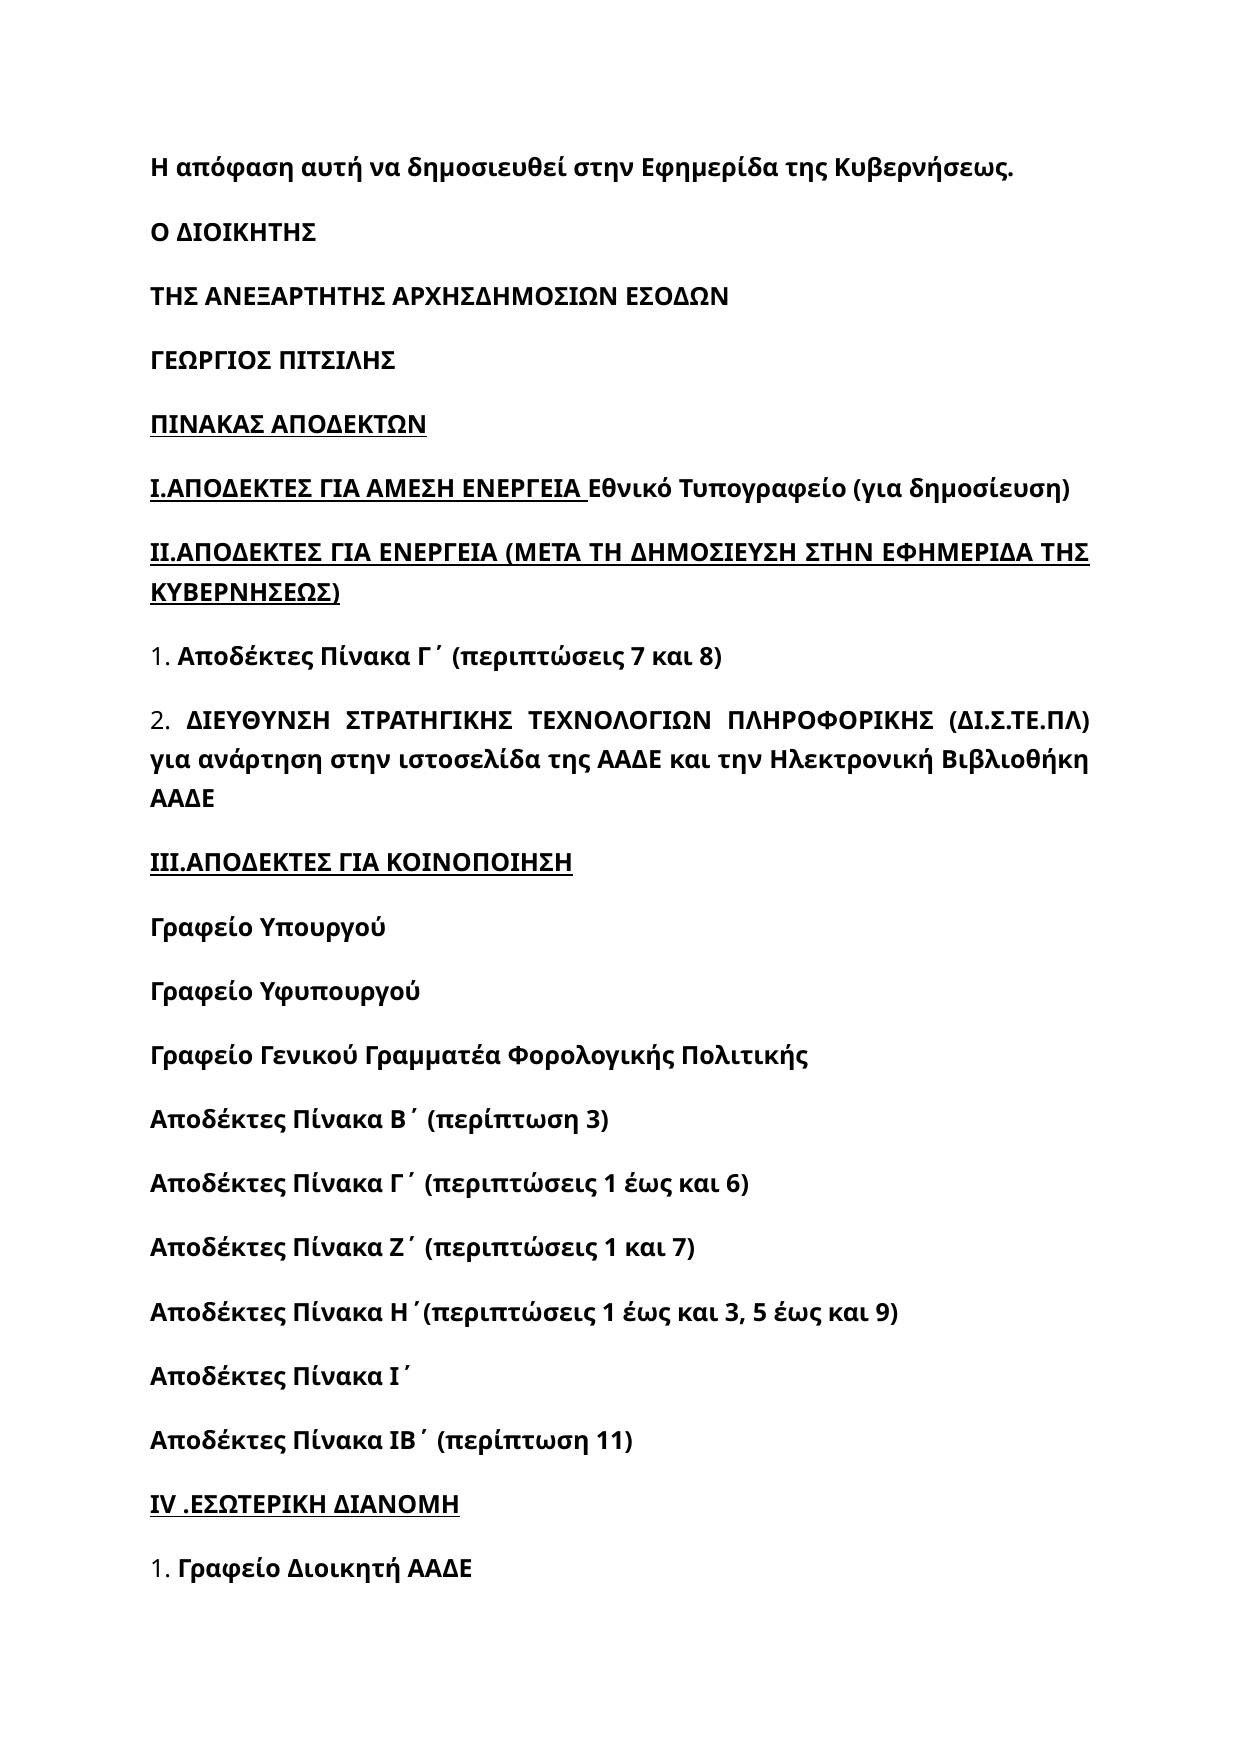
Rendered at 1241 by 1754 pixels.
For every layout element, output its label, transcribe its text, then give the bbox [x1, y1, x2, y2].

text Αποδέκτες Πίνακα ΙΒ΄ (περίπτωση 11) [150, 1422, 1090, 1457]
text ΤΗΣ ΑΝΕΞΑΡΤΗΤΗΣ ΑΡΧΗΣΔΗΜΟΣΙΩΝ ΕΣΟΔΩΝ [150, 278, 1090, 312]
text Αποδέκτες Πίνακα Β΄ (περίπτωση 3) [150, 1102, 1090, 1136]
text Αποδέκτες Πίνακα Η΄(περιπτώσεις 1 έως και 3, 5 έως και 9) [150, 1294, 1090, 1328]
text ΙΙ.ΑΠΟΔΕΚΤΕΣ ΓΙΑ ΕΝΕΡΓΕΙΑ (ΜΕΤΑ ΤΗ ΔΗΜΟΣΙΕΥΣΗ ΣΤΗΝ ΕΦΗΜΕΡΙΔΑ ΤΗΣ [150, 535, 1090, 564]
text Η απόφαση αυτή να δημοσιευθεί στην Εφημερίδα της Κυβερνήσεως. [150, 150, 1090, 184]
text Αποδέκτες Πίνακα Ι΄ [150, 1358, 1090, 1392]
text 1. Αποδέκτες Πίνακα Γ΄ (περιπτώσεις 7 και 8) [150, 638, 1090, 672]
text Γραφείο Υφυπουργού [150, 973, 1090, 1007]
text IV .ΕΣΩΤΕΡΙΚΗ ΔΙΑΝΟΜΗ [150, 1487, 1090, 1521]
text Ο ΔΙΟΙΚΗΤΗΣ [150, 214, 1090, 248]
text ΙΙΙ.ΑΠΟΔΕΚΤΕΣ ΓΙΑ ΚΟΙΝΟΠΟΙΗΣΗ [150, 845, 1090, 879]
text Αποδέκτες Πίνακα Ζ΄ (περιπτώσεις 1 και 7) [150, 1230, 1090, 1264]
text 2. ΔΙΕΥΘΥΝΣΗ ΣΤΡΑΤΗΓΙΚΗΣ ΤΕΧΝΟΛΟΓΙΩΝ ΠΛΗΡΟΦΟΡΙΚΗΣ (ΔΙ.Σ.ΤΕ.ΠΛ) για ανάρτηση στην ιστοσελίδα της ΑΑΔΕ και την Ηλεκτρονική Βιβλιοθήκη ΑΑΔΕ [150, 702, 1090, 815]
text Γραφείο Γενικού Γραμματέα Φορολογικής Πολιτικής [150, 1037, 1090, 1072]
text ΚΥΒΕΡΝΗΣΕΩΣ) [150, 566, 1090, 608]
text ΓΕΩΡΓΙΟΣ ΠΙΤΣΙΛΗΣ [150, 342, 1090, 377]
text 1. Γραφείο Διοικητή ΑΑΔΕ [150, 1551, 1090, 1585]
text ΠΙΝΑΚΑΣ ΑΠΟΔΕΚΤΩΝ [150, 407, 1090, 441]
text Γραφείο Υπουργού [150, 909, 1090, 943]
text Ι.ΑΠΟΔΕΚΤΕΣ ΓΙΑ ΑΜΕΣΗ ΕΝΕΡΓΕΙΑ Εθνικό Τυπογραφείο (για δημοσίευση) [150, 471, 1090, 505]
text Αποδέκτες Πίνακα Γ΄ (περιπτώσεις 1 έως και 6) [150, 1166, 1090, 1200]
